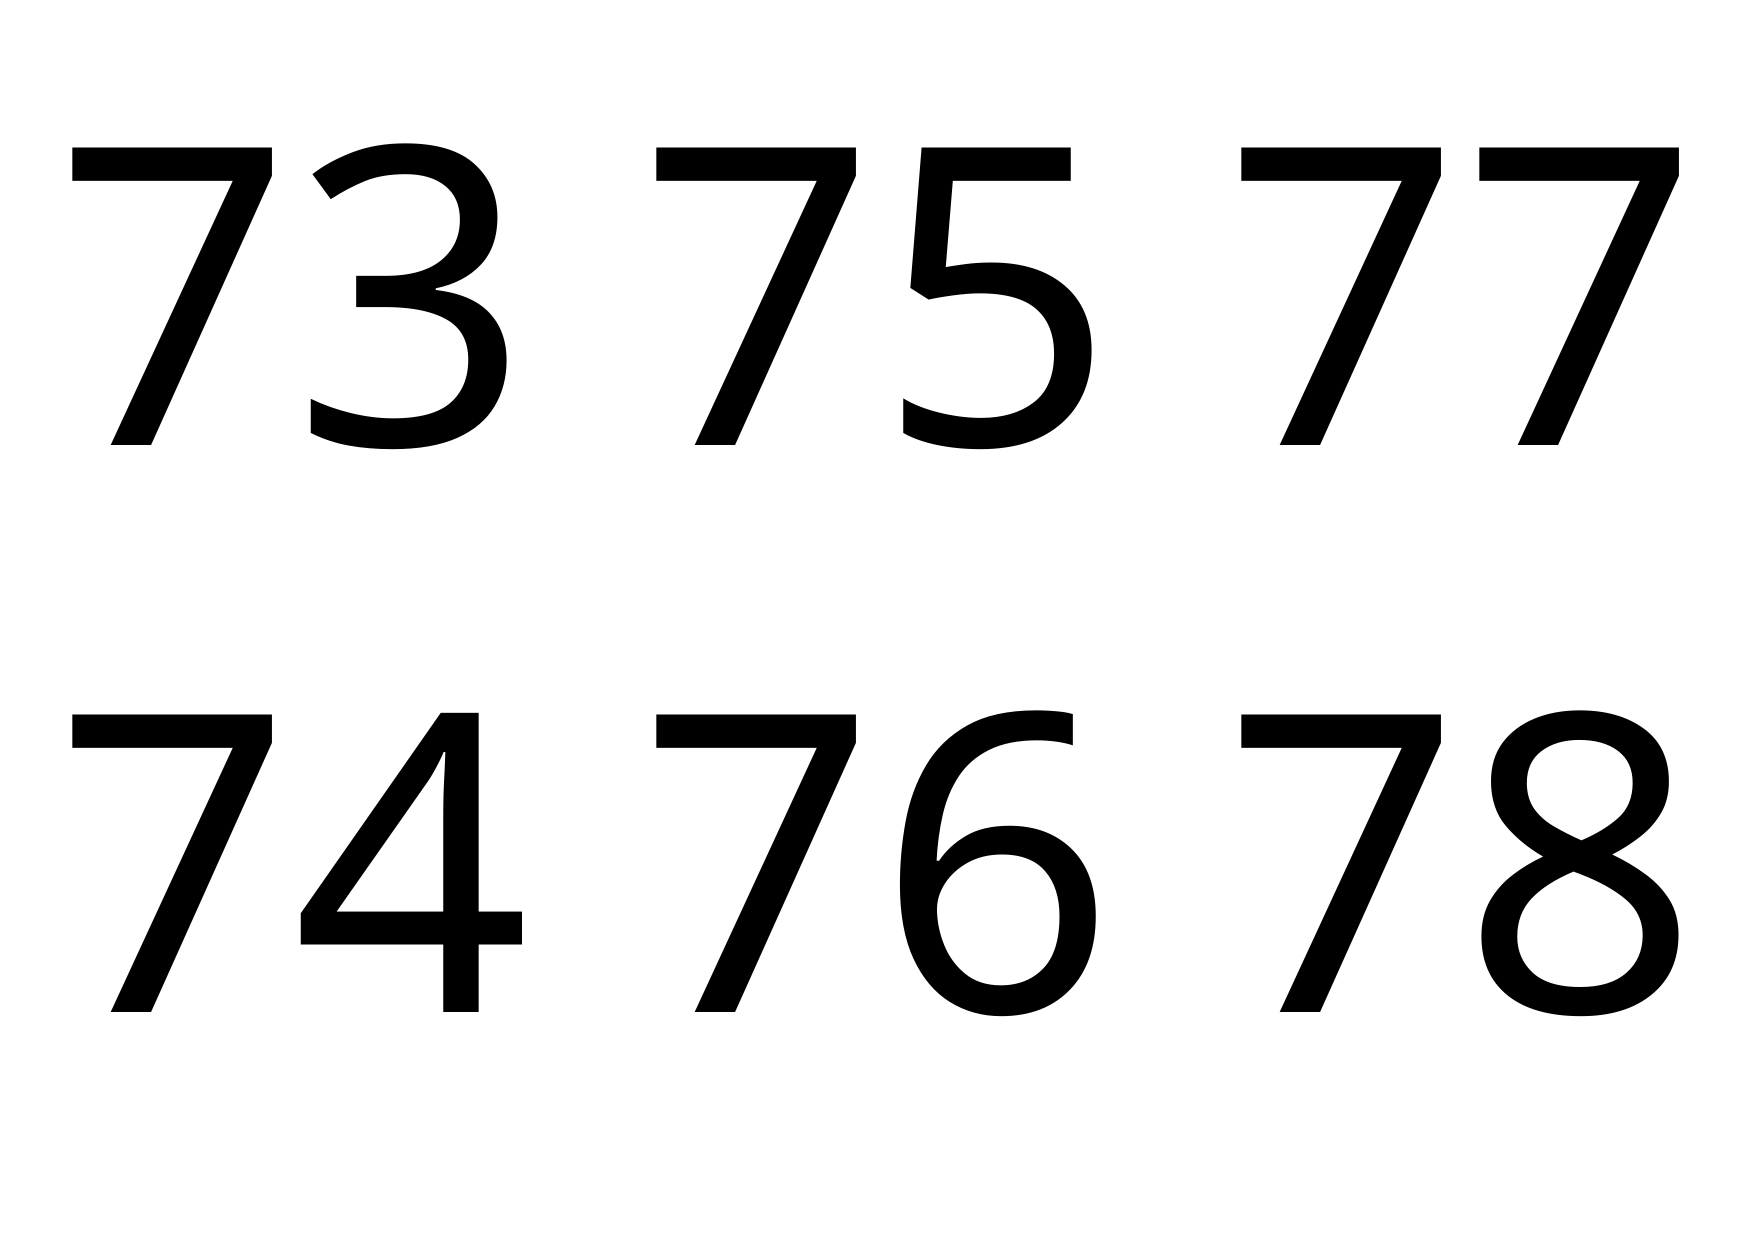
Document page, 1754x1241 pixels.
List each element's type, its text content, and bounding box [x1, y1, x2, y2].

text 76 [584, 567, 1169, 1135]
text 75 [584, 0, 1169, 567]
text 73 [0, 0, 584, 567]
text 78 [1169, 567, 1754, 1135]
text 77 [1169, 0, 1754, 567]
text 74 [0, 567, 584, 1135]
